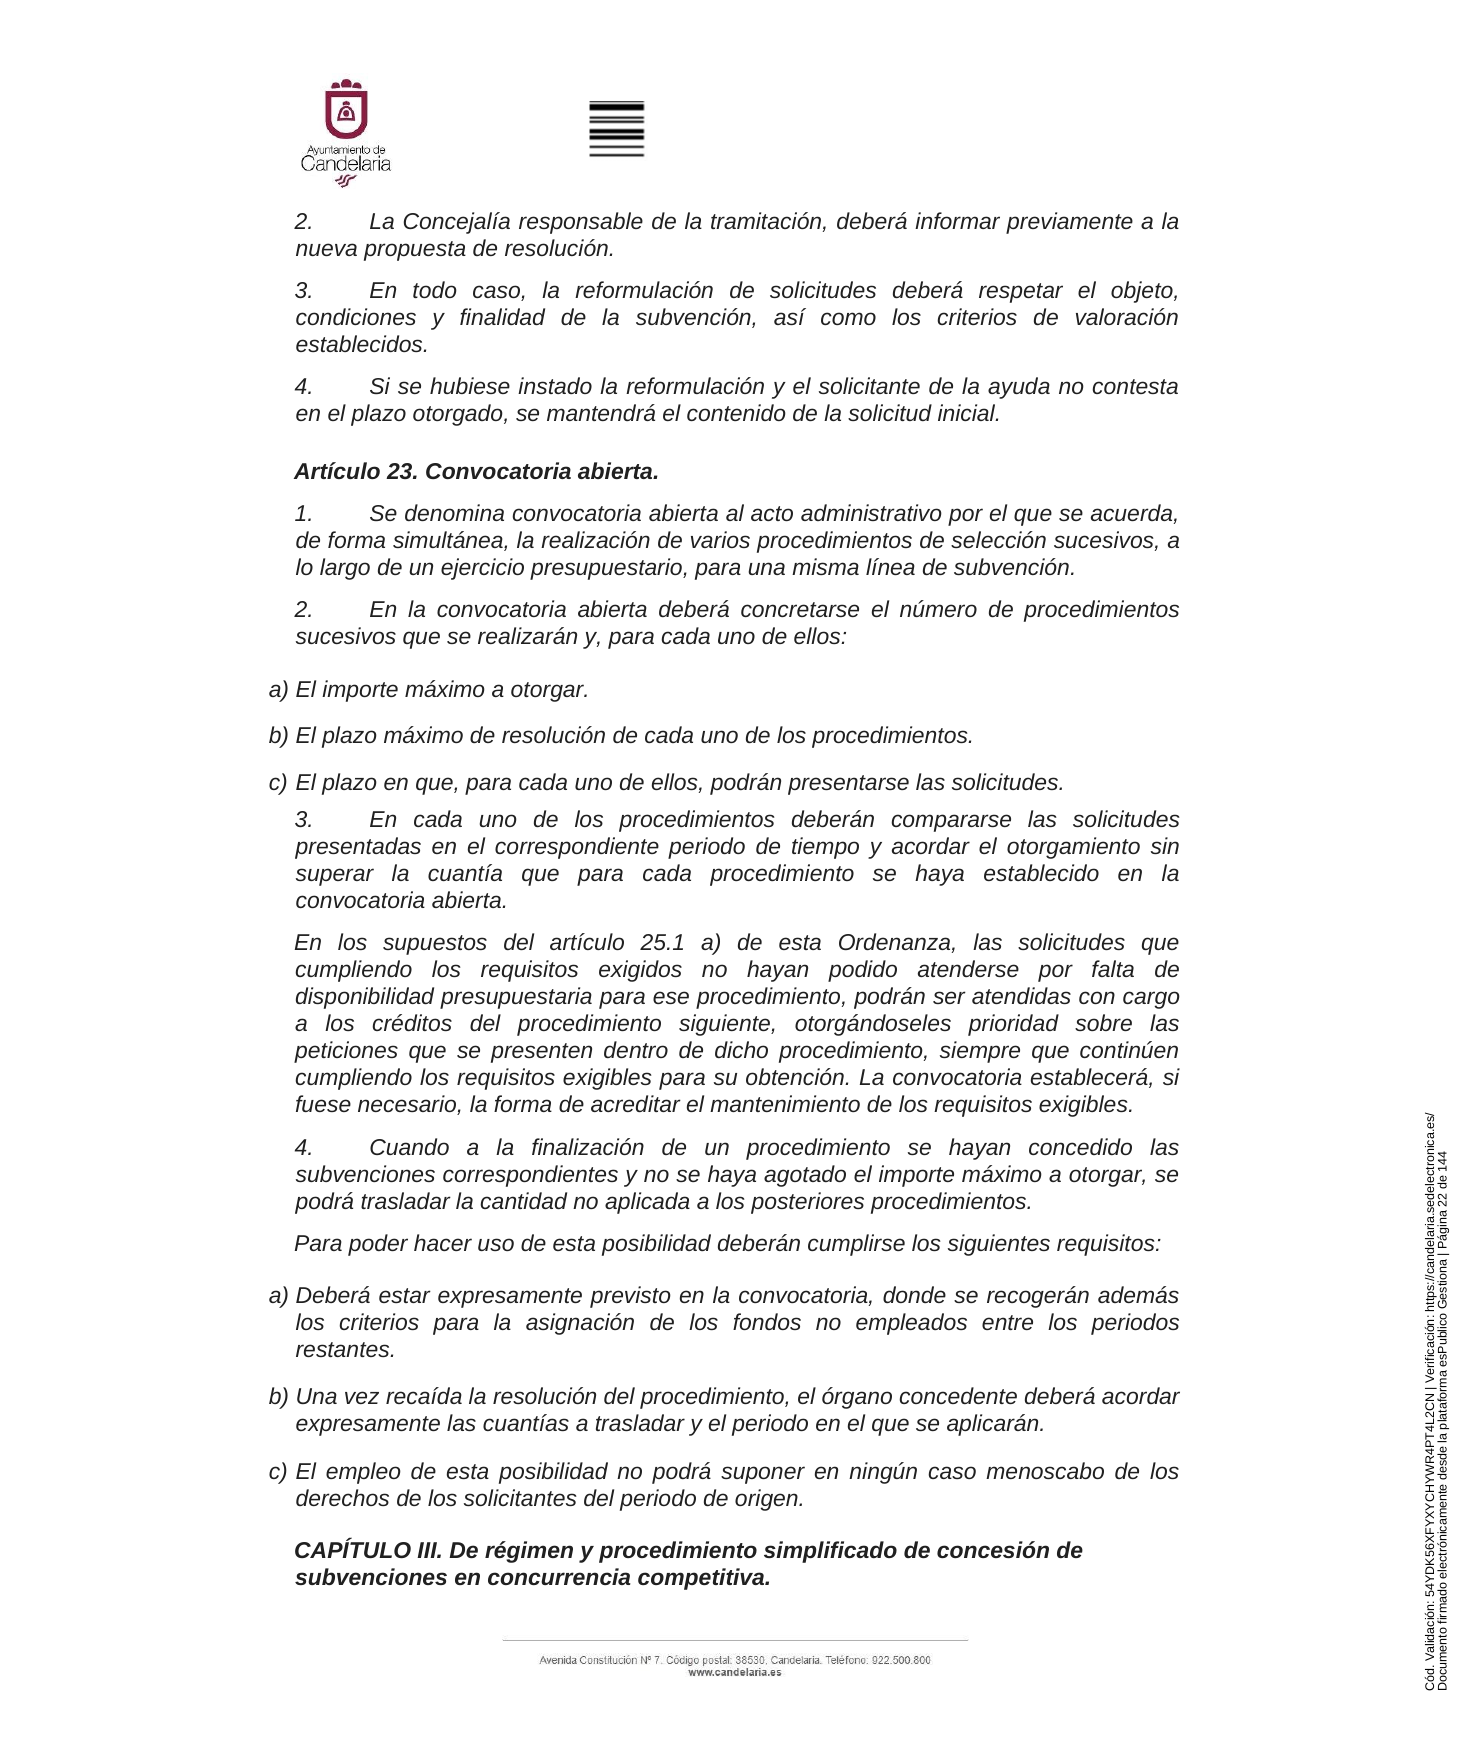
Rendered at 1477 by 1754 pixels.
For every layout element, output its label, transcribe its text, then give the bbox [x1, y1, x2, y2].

list La Concejalía responsable de la tramitación, deberá informar previamente a la nueva propuesta de resolución. [294, 208, 1182, 261]
text CAPÍTULO III. De régimen y procedimiento simplificado de concesión de subvenciones en concurrencia competitiva. [294, 1537, 1183, 1590]
list El empleo de esta posibilidad no podrá suponer en ningún caso menoscabo de los derechos de los solicitantes del periodo de origen. [268, 1458, 1182, 1511]
text Artículo 23. Convocatoria abierta. [294, 458, 1183, 484]
list El plazo máximo de resolución de cada uno de los procedimientos. [268, 722, 1182, 749]
list El importe máximo a otorgar. [268, 676, 1182, 702]
list En la convocatoria abierta deberá concretarse el número de procedimientos sucesivos que se realizarán y, para cada uno de ellos: [294, 596, 1182, 649]
list En todo caso, la reformulación de solicitudes deberá respetar el objeto, condiciones y finalidad de la subvención, así como los criterios de valoración establecidos. [294, 277, 1182, 358]
text Para poder hacer uso de esta posibilidad deberán cumplirse los siguientes requisitos: [294, 1229, 1182, 1256]
text En los supuestos del artículo 25.1 a) de esta Ordenanza, las solicitudes que cumpliendo los requisitos exigidos no hayan podido atenderse por falta de disponibilidad presupuestaria para ese procedimiento, podrán ser atendidas con cargo a los créditos del procedimiento siguiente, otorgándoseles prioridad sobre las peticiones que se presenten dentro de dicho procedimiento, siempre que continúen cumpliendo los requisitos exigibles para su obtención. La convocatoria establecerá, si fuese necesario, la forma de acreditar el mantenimiento de los requisitos exigibles. [294, 929, 1182, 1118]
list Deberá estar expresamente previsto en la convocatoria, donde se recogerán además los criterios para la asignación de los fondos no empleados entre los periodos restantes. [268, 1282, 1182, 1362]
list El plazo en que, para cada uno de ellos, podrán presentarse las solicitudes. [268, 769, 1182, 795]
list Cuando a la finalización de un procedimiento se hayan concedido las subvenciones correspondientes y no se haya agotado el importe máximo a otorgar, se podrá trasladar la cantidad no aplicada a los posteriores procedimientos. [294, 1133, 1182, 1214]
list En cada uno de los procedimientos deberán compararse las solicitudes presentadas en el correspondiente periodo de tiempo y acordar el otorgamiento sin superar la cuantía que para cada procedimiento se haya establecido en la convocatoria abierta. [294, 806, 1182, 913]
list Una vez recaída la resolución del procedimiento, el órgano concedente deberá acordar expresamente las cuantías a trasladar y el periodo en el que se aplicarán. [268, 1383, 1182, 1437]
list Si se hubiese instado la reformulación y el solicitante de la ayuda no contesta en el plazo otorgado, se mantendrá el contenido de la solicitud inicial. [294, 373, 1182, 427]
list Se denomina convocatoria abierta al acto administrativo por el que se acuerda, de forma simultánea, la realización de varios procedimientos de selección sucesivos, a lo largo de un ejercicio presupuestario, para una misma línea de subvención. [294, 500, 1182, 580]
